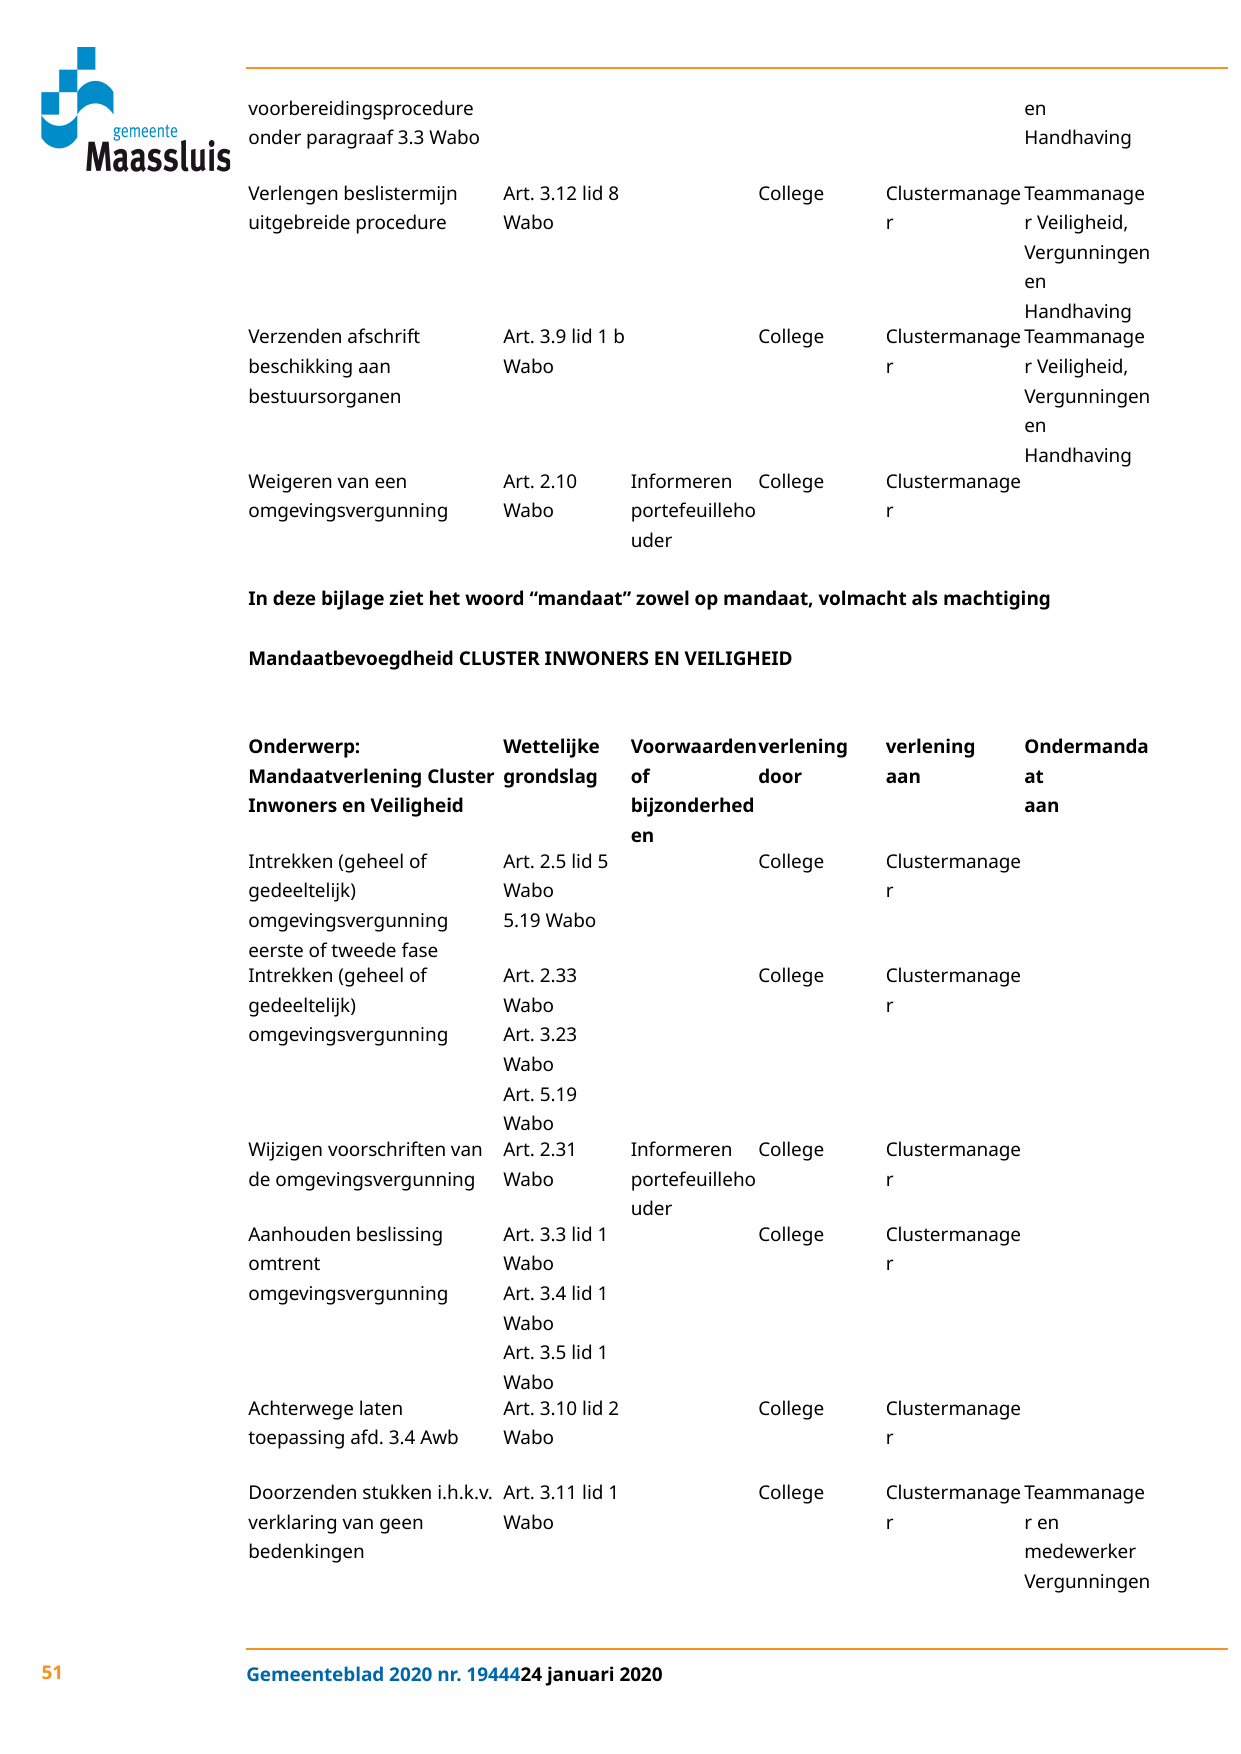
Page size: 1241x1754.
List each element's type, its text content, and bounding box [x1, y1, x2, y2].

table_cell Clustermanager [886, 468, 1024, 553]
table_header Wettelijke grondslag [503, 734, 631, 848]
picture [41, 47, 77, 92]
text In deze bijlage ziet het woord “mandaat” zowel op mandaat, volmacht als machtiging [248, 586, 1152, 611]
table_cell [1024, 848, 1152, 962]
table_header verlening door [758, 734, 886, 848]
table_cell Art. 2.5 lid 5 Wabo 5.19 Wabo [503, 848, 631, 962]
table_cell Weigeren van een omgevingsvergunning [248, 468, 503, 553]
table_cell College [758, 1480, 886, 1594]
table_cell Intrekken (geheel of gedeeltelijk) omgevingsvergunning eerste of tweede fase [248, 848, 503, 962]
table_cell Clustermanager [886, 1136, 1024, 1221]
table_cell [1024, 963, 1152, 1136]
table_cell [503, 95, 631, 180]
table_cell Aanhouden beslissing omtrent omgevingsvergunning [248, 1221, 503, 1395]
table_cell [1024, 468, 1152, 553]
table_cell Verlenen van een omgevingsvergunning tweede fase - uitgebreide voorbereidingsprocedure onder paragraaf 3.3 Wabo [248, 95, 503, 180]
table_cell Verzenden afschrift beschikking aan bestuursorganen [248, 324, 503, 468]
table_cell Intrekken (geheel of gedeeltelijk) omgevingsvergunning [248, 963, 503, 1136]
table_cell Art. 2.33 Wabo Art. 3.23 Wabo Art. 5.19 Wabo [503, 963, 631, 1136]
table_cell College [758, 848, 886, 962]
table_cell [631, 1221, 758, 1395]
table_cell Art. 2.10 Wabo [503, 468, 631, 553]
table_cell Clustermanager [886, 1480, 1024, 1594]
table_cell Art. 2.31 Wabo [503, 1136, 631, 1221]
table_cell Informeren portefeuillehouder [631, 1136, 758, 1221]
table_cell Art. 3.3 lid 1 Wabo Art. 3.4 lid 1 Wabo Art. 3.5 lid 1 Wabo [503, 1221, 631, 1395]
table_cell Clustermanager [886, 180, 1024, 324]
table_cell College [758, 1395, 886, 1479]
table_cell Clustermanager [886, 1221, 1024, 1395]
table_cell [631, 95, 758, 180]
table_cell [1024, 1395, 1152, 1479]
picture [41, 47, 231, 172]
table_cell College [758, 468, 886, 553]
table_header Onderwerp: Mandaatverlening Cluster Inwoners en Veiligheid [248, 734, 503, 848]
table_header Ondermandaat aan [1024, 734, 1152, 848]
table_cell Clustermanager [886, 963, 1024, 1136]
table_cell [1024, 1136, 1152, 1221]
table_cell Verlengen beslistermijn uitgebreide procedure [248, 180, 503, 324]
table_cell [631, 848, 758, 962]
table_cell Informeren portefeuillehouder [631, 468, 758, 553]
table_cell Clustermanager [886, 848, 1024, 962]
table_cell Wijzigen voorschriften van de omgevingsvergunning [248, 1136, 503, 1221]
table_cell [886, 95, 1024, 180]
table_cell Clustermanager [886, 324, 1024, 468]
table_cell Art. 3.11 lid 1 Wabo [503, 1480, 631, 1594]
table_cell Clustermanager [886, 1395, 1024, 1479]
table_cell Art. 3.10 lid 2 Wabo [503, 1395, 631, 1479]
table_cell [631, 1395, 758, 1479]
table_cell Art. 3.12 lid 8 Wabo [503, 180, 631, 324]
table_cell [631, 180, 758, 324]
table_cell College [758, 1136, 886, 1221]
table_cell Teammanager Veiligheid, Vergunningen en Handhaving [1024, 180, 1152, 324]
table_cell [1024, 1221, 1152, 1395]
table_cell College [758, 963, 886, 1136]
table_header verlening aan [886, 734, 1024, 848]
table_cell College [758, 324, 886, 468]
table_cell en Handhaving [1024, 95, 1152, 180]
table_header Voorwaarden of bijzonderheden [631, 734, 758, 848]
table_cell Art. 3.9 lid 1 b Wabo [503, 324, 631, 468]
table_cell Teammanager Veiligheid, Vergunningen en Handhaving [1024, 324, 1152, 468]
table_cell College [758, 180, 886, 324]
table_cell College [758, 1221, 886, 1395]
table_cell [758, 95, 886, 180]
text Mandaatbevoegdheid CLUSTER INWONERS EN VEILIGHEID [248, 645, 1152, 670]
table_cell [631, 963, 758, 1136]
table_cell Doorzenden stukken i.h.k.v. verklaring van geen bedenkingen [248, 1480, 503, 1594]
table_cell Achterwege laten toepassing afd. 3.4 Awb [248, 1395, 503, 1479]
table_cell [631, 324, 758, 468]
table_cell Teammanager en medewerker Vergunningen [1024, 1480, 1152, 1594]
table_cell [631, 1480, 758, 1594]
